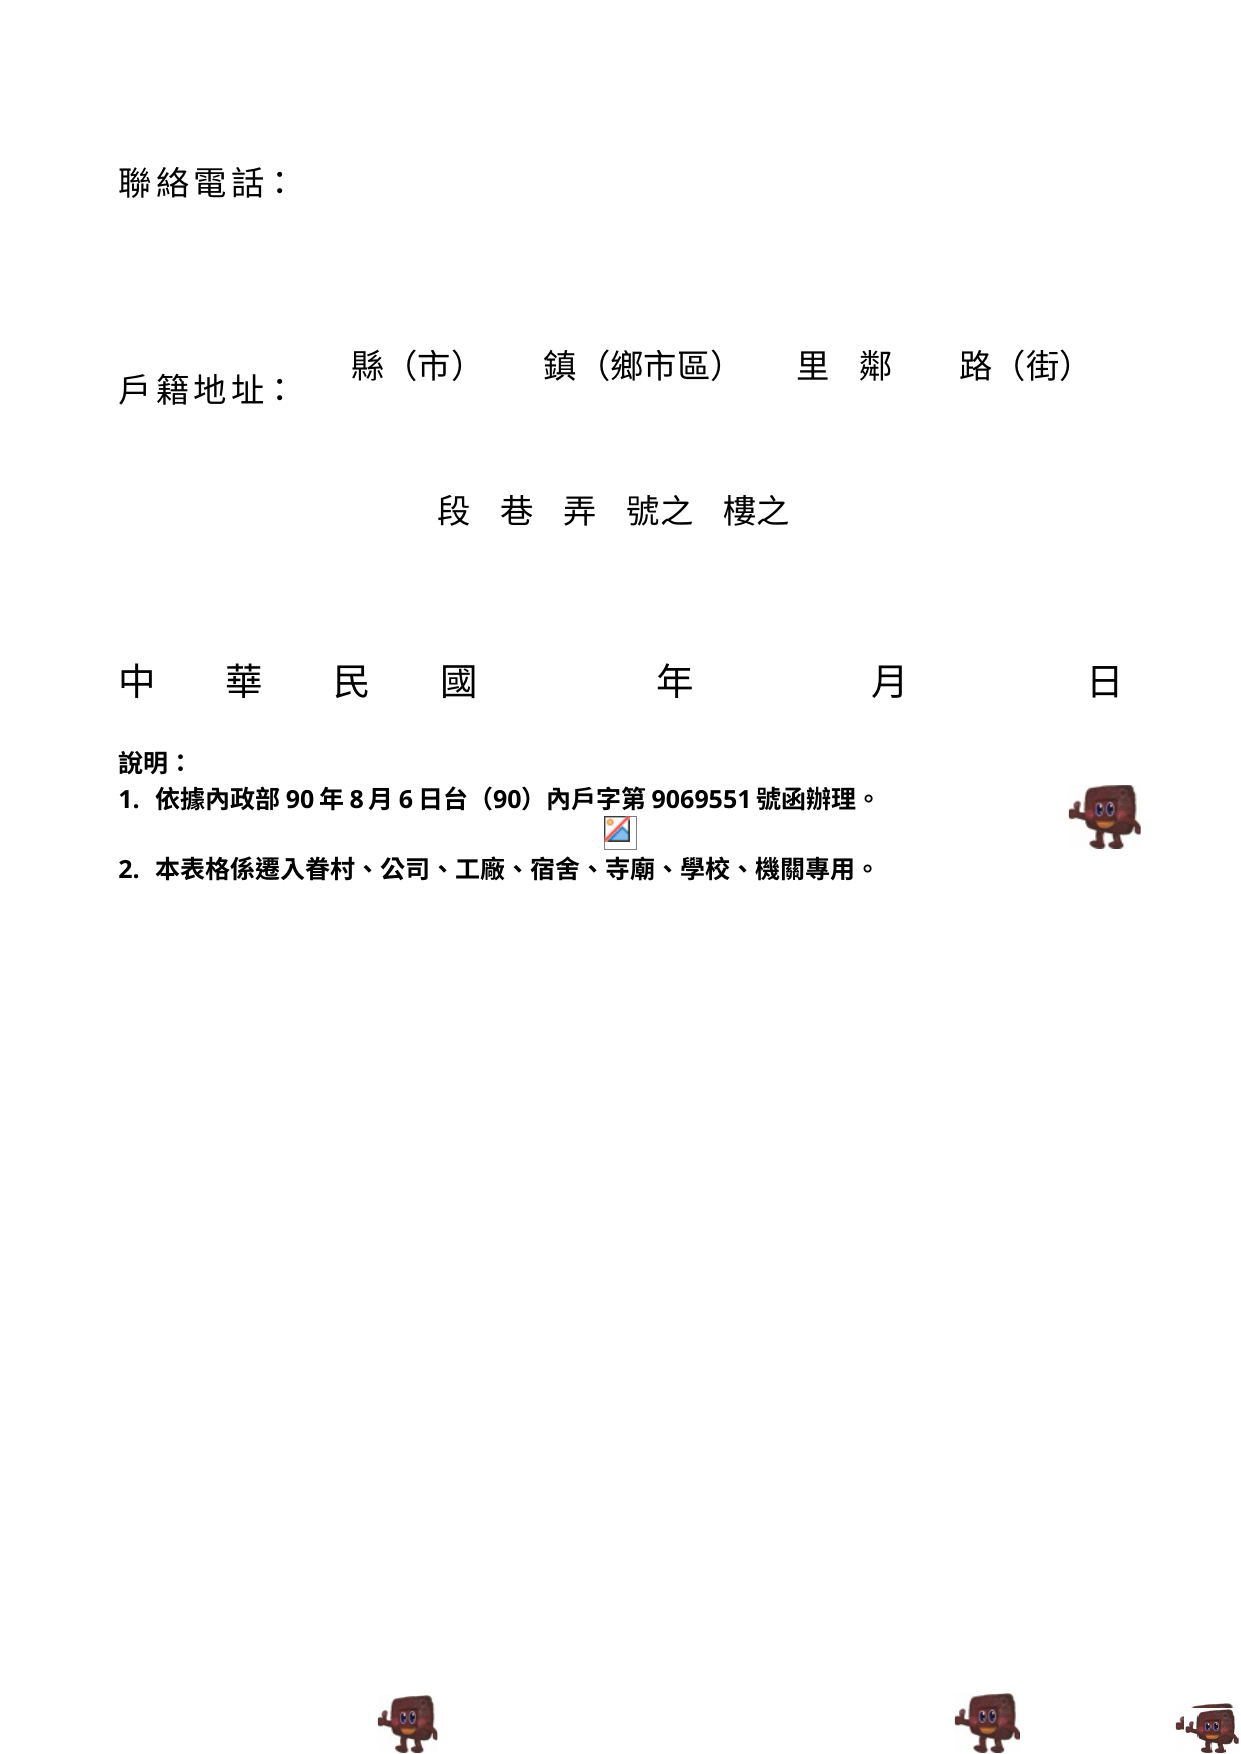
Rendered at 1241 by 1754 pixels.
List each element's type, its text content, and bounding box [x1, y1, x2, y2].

picture [1175, 1703, 1239, 1753]
picture [1185, 1709, 1239, 1753]
list 依據內政部90年8月6日台（90）內戶字第9069551號函辦理。 [118, 780, 1142, 850]
picture [954, 1693, 1020, 1753]
text 聯 絡 電 話： [118, 156, 1122, 205]
text 中 華 民 國 年 月 日 [118, 652, 1125, 706]
list 本表格係遷入眷村、公司、工廠、宿舍、寺廟、學校、機關專用。 [118, 816, 1122, 886]
text 說明： [118, 743, 1122, 780]
text 戶 籍 地 址： 縣（市） 鎮（鄉市區） 里 鄰 路（街） 段 巷 弄 號之 樓之 [118, 340, 1122, 557]
picture [377, 1695, 438, 1753]
